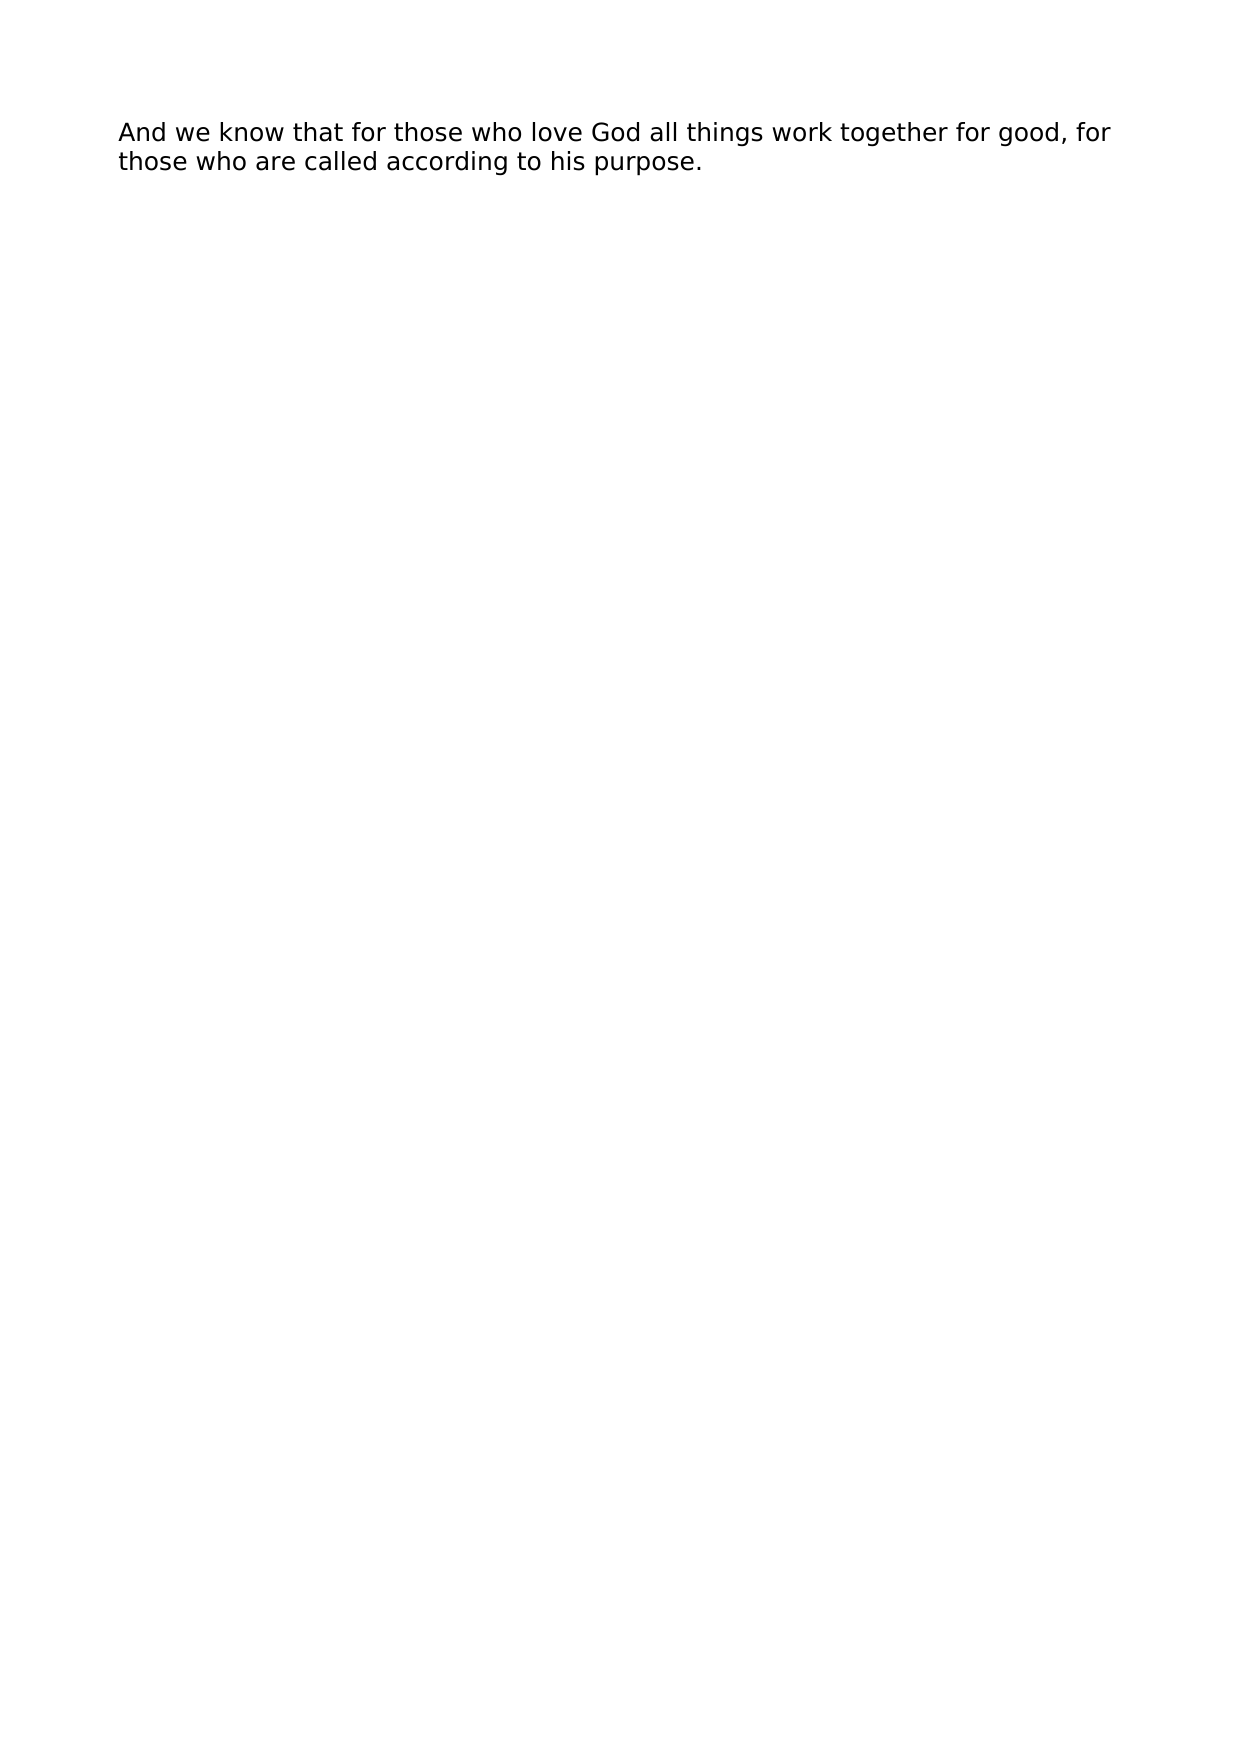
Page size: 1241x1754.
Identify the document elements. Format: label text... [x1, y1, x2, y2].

text And we know that for those who love God all things work together for good, for those who are called according to his purpose. [118, 118, 1122, 176]
